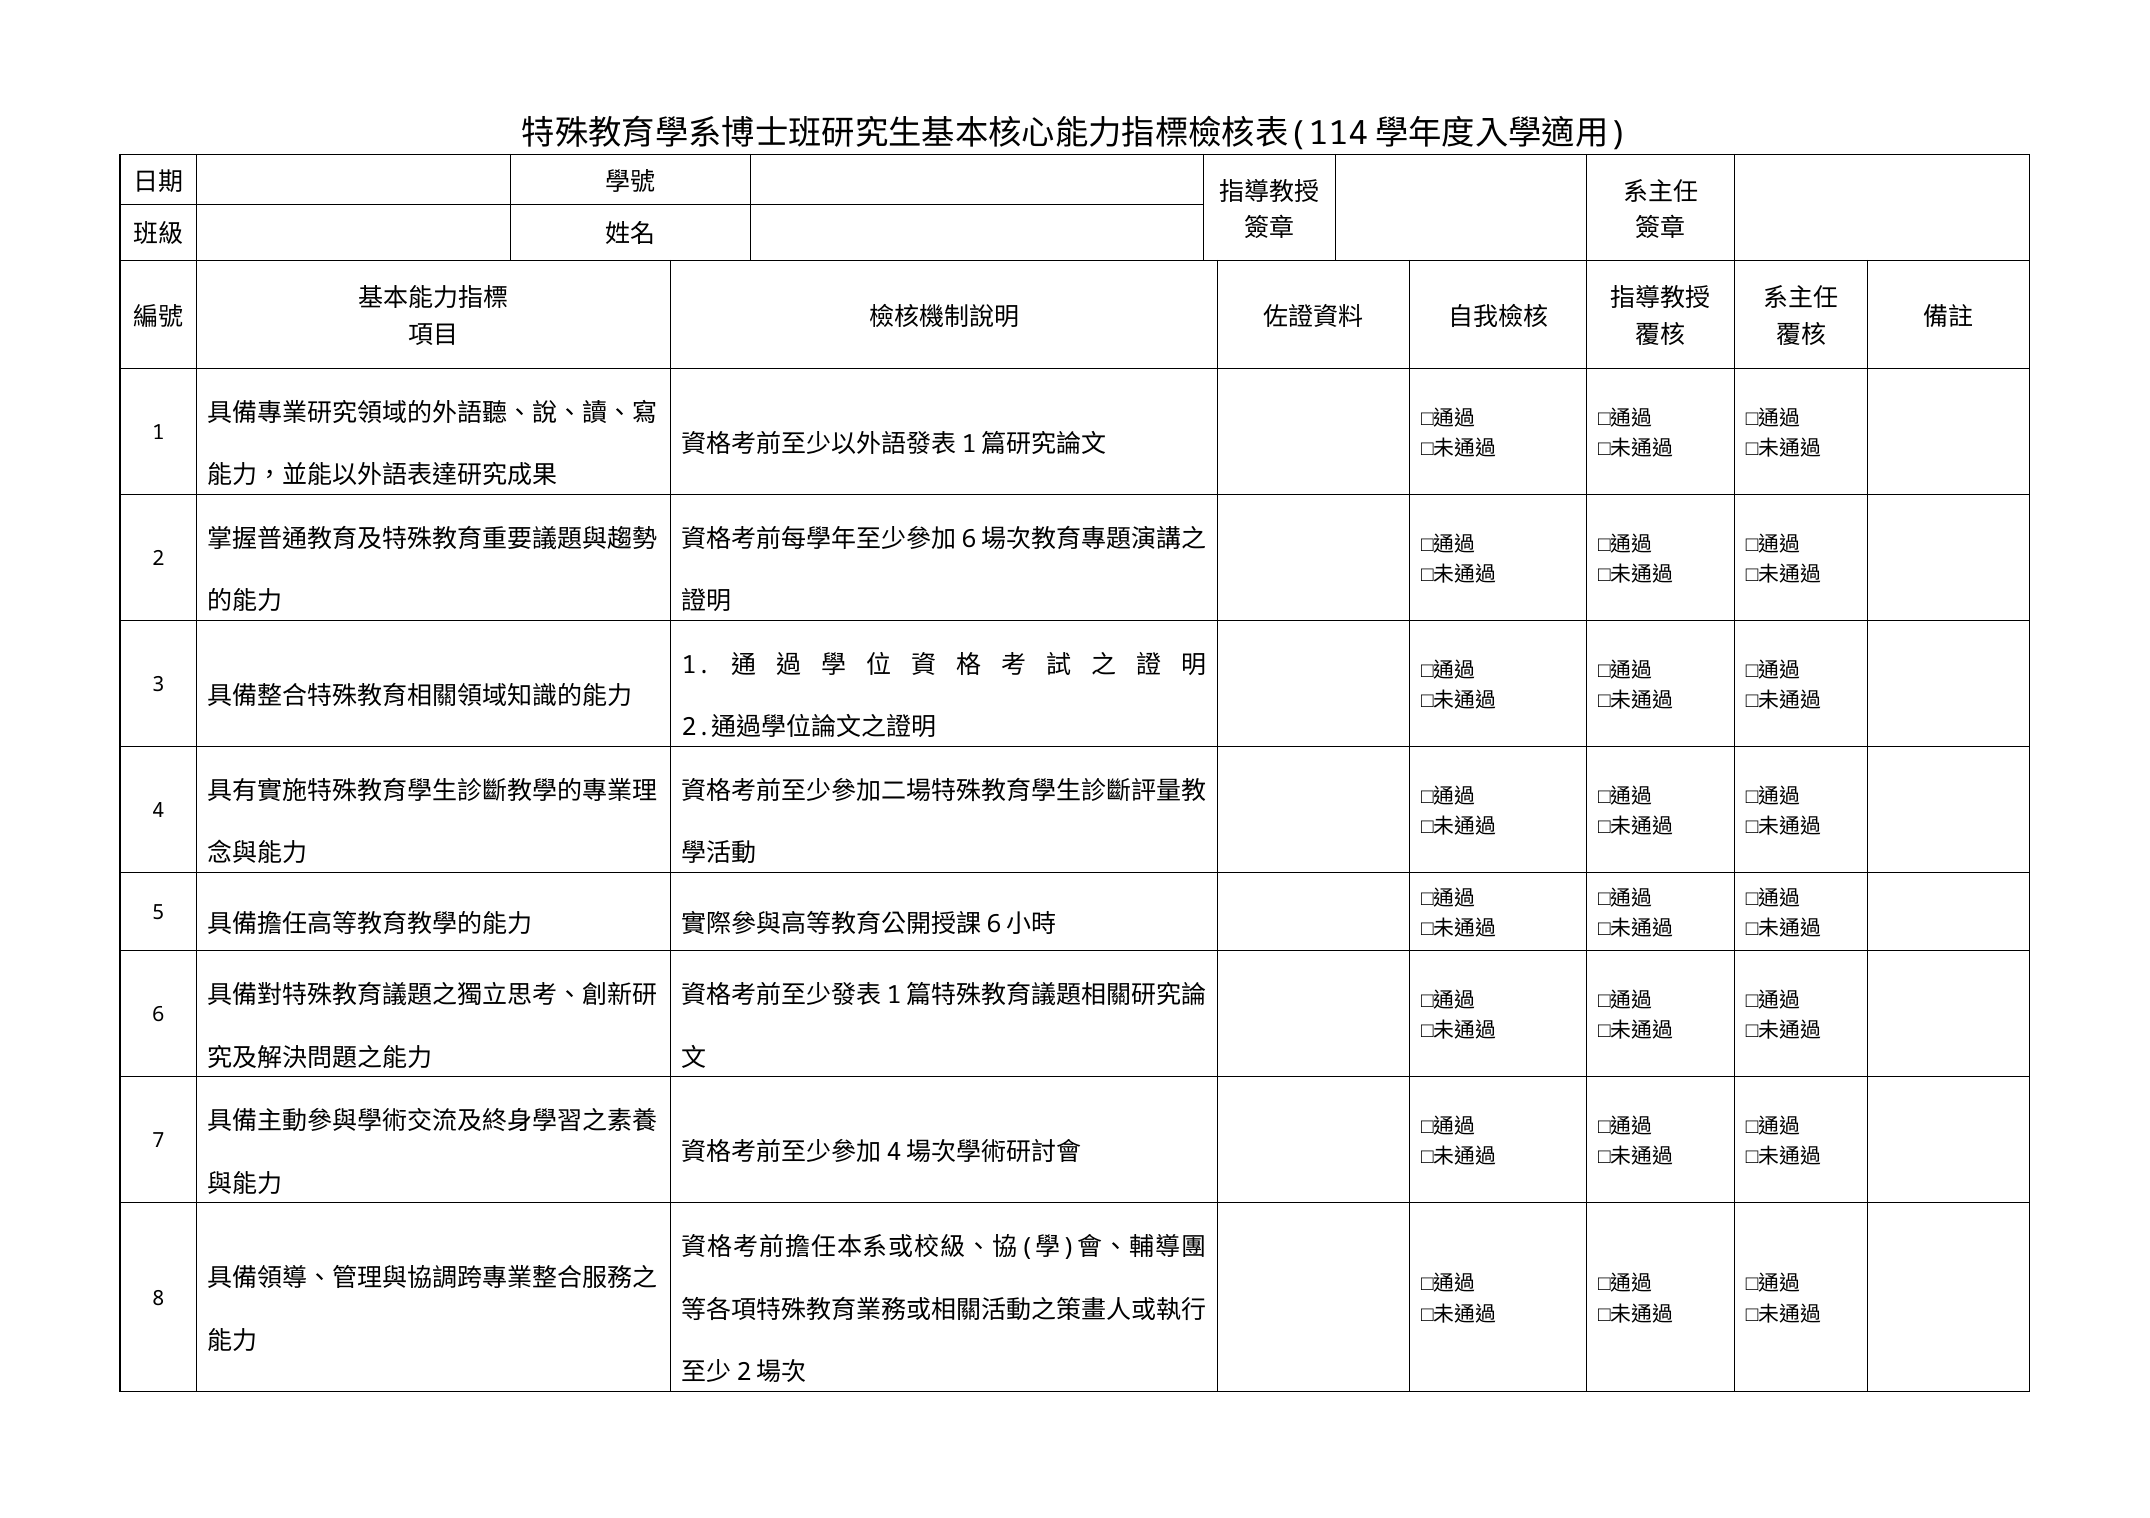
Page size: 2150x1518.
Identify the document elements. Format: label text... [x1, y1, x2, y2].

table_cell □通過 □未通過 [1587, 369, 1734, 494]
table_cell [1868, 1077, 2029, 1202]
table_cell 5 [121, 873, 196, 950]
table_cell [1218, 495, 1409, 620]
table_cell [1868, 495, 2029, 620]
table_cell 8 [121, 1203, 196, 1391]
table_header [1336, 155, 1586, 260]
table_header [751, 155, 1203, 203]
table_cell □通過 □未通過 [1735, 873, 1867, 950]
table_cell 6 [121, 951, 196, 1076]
table_cell □通過 □未通過 [1587, 621, 1734, 746]
table_cell 3 [121, 621, 196, 746]
table_header [1735, 155, 2029, 260]
table_cell □通過 □未通過 [1587, 1077, 1734, 1202]
table_cell □通過 □未通過 [1410, 747, 1586, 872]
table_cell 資格考前至少參加二場特殊教育學生診斷評量教學活動 [671, 747, 1217, 872]
table_header 指導教授 簽章 [1204, 155, 1335, 260]
table_cell 具備主動參與學術交流及終身學習之素養與能力 [197, 1077, 670, 1202]
table_cell [1868, 369, 2029, 494]
table_cell 具備對特殊教育議題之獨立思考、創新研究及解決問題之能力 [197, 951, 670, 1076]
table_cell [1218, 1077, 1409, 1202]
table_header 學號 [511, 155, 750, 203]
table_cell 佐證資料 [1218, 261, 1409, 368]
table_cell [1218, 369, 1409, 494]
table_cell 1 [121, 369, 196, 494]
table_cell [1218, 1203, 1409, 1391]
table_cell 具備領導、管理與協調跨專業整合服務之能力 [197, 1203, 670, 1391]
table_cell □通過 □未通過 [1587, 1203, 1734, 1391]
table_cell 基本能力指標 項目 [197, 261, 670, 368]
table_cell 具備整合特殊教育相關領域知識的能力 [197, 621, 670, 746]
table_cell □通過 □未通過 [1735, 1077, 1867, 1202]
table_cell 4 [121, 747, 196, 872]
table_cell 資格考前至少以外語發表1篇研究論文 [671, 369, 1217, 494]
table_cell □通過 □未通過 [1735, 1203, 1867, 1391]
table_cell 資格考前每學年至少參加6場次教育專題演講之證明 [671, 495, 1217, 620]
table_header 系主任 簽章 [1587, 155, 1734, 260]
table_cell □通過 □未通過 [1587, 951, 1734, 1076]
table_cell 7 [121, 1077, 196, 1202]
table_cell [1218, 747, 1409, 872]
table_cell 系主任 覆核 [1735, 261, 1867, 368]
table_cell 指導教授 覆核 [1587, 261, 1734, 368]
table_cell □通過 □未通過 [1410, 951, 1586, 1076]
table_cell □通過 □未通過 [1410, 1077, 1586, 1202]
table_cell □通過 □未通過 [1735, 495, 1867, 620]
table_cell □通過 □未通過 [1410, 1203, 1586, 1391]
table_cell 自我檢核 [1410, 261, 1586, 368]
table_cell 資格考前擔任本系或校級、協(學)會、輔導團等各項特殊教育業務或相關活動之策畫人或執行至少2場次 [671, 1203, 1217, 1391]
table_cell 具備擔任高等教育教學的能力 [197, 873, 670, 950]
table_cell 編號 [121, 261, 196, 368]
table_cell □通過 □未通過 [1410, 873, 1586, 950]
table_cell 資格考前至少參加4場次學術研討會 [671, 1077, 1217, 1202]
table_header [197, 155, 510, 203]
table_cell □通過 □未通過 [1735, 621, 1867, 746]
table_cell 具備專業研究領域的外語聽、說、讀、寫能力，並能以外語表達研究成果 [197, 369, 670, 494]
table_cell 姓名 [511, 205, 750, 260]
table_cell [1868, 1203, 2029, 1391]
table_cell 1.通過學位資格考試之證明 2.通過學位論文之證明 [671, 621, 1217, 746]
table_cell 實際參與高等教育公開授課6小時 [671, 873, 1217, 950]
table_cell 掌握普通教育及特殊教育重要議題與趨勢的能力 [197, 495, 670, 620]
table_cell □通過 □未通過 [1587, 495, 1734, 620]
table_cell □通過 □未通過 [1410, 621, 1586, 746]
table_cell □通過 □未通過 [1410, 369, 1586, 494]
table_cell □通過 □未通過 [1735, 369, 1867, 494]
table_cell 檢核機制說明 [671, 261, 1217, 368]
table_cell □通過 □未通過 [1410, 495, 1586, 620]
table_cell 具有實施特殊教育學生診斷教學的專業理念與能力 [197, 747, 670, 872]
table_cell [197, 205, 510, 260]
text 特殊教育學系博士班研究生基本核心能力指標檢核表(114學年度入學適用) [118, 106, 2031, 154]
table_cell □通過 □未通過 [1587, 873, 1734, 950]
table_cell 備註 [1868, 261, 2029, 368]
table_header 日期 [121, 155, 196, 203]
table_cell [1218, 873, 1409, 950]
table_cell 2 [121, 495, 196, 620]
table_cell □通過 □未通過 [1735, 951, 1867, 1076]
table_cell 班級 [121, 205, 196, 260]
table_cell [1868, 873, 2029, 950]
table_cell [751, 205, 1203, 260]
table_cell [1868, 951, 2029, 1076]
table_cell [1218, 621, 1409, 746]
table_cell □通過 □未通過 [1587, 747, 1734, 872]
table_cell [1218, 951, 1409, 1076]
table_cell 資格考前至少發表1篇特殊教育議題相關研究論文 [671, 951, 1217, 1076]
table_cell □通過 □未通過 [1735, 747, 1867, 872]
table_cell [1868, 747, 2029, 872]
table_cell [1868, 621, 2029, 746]
